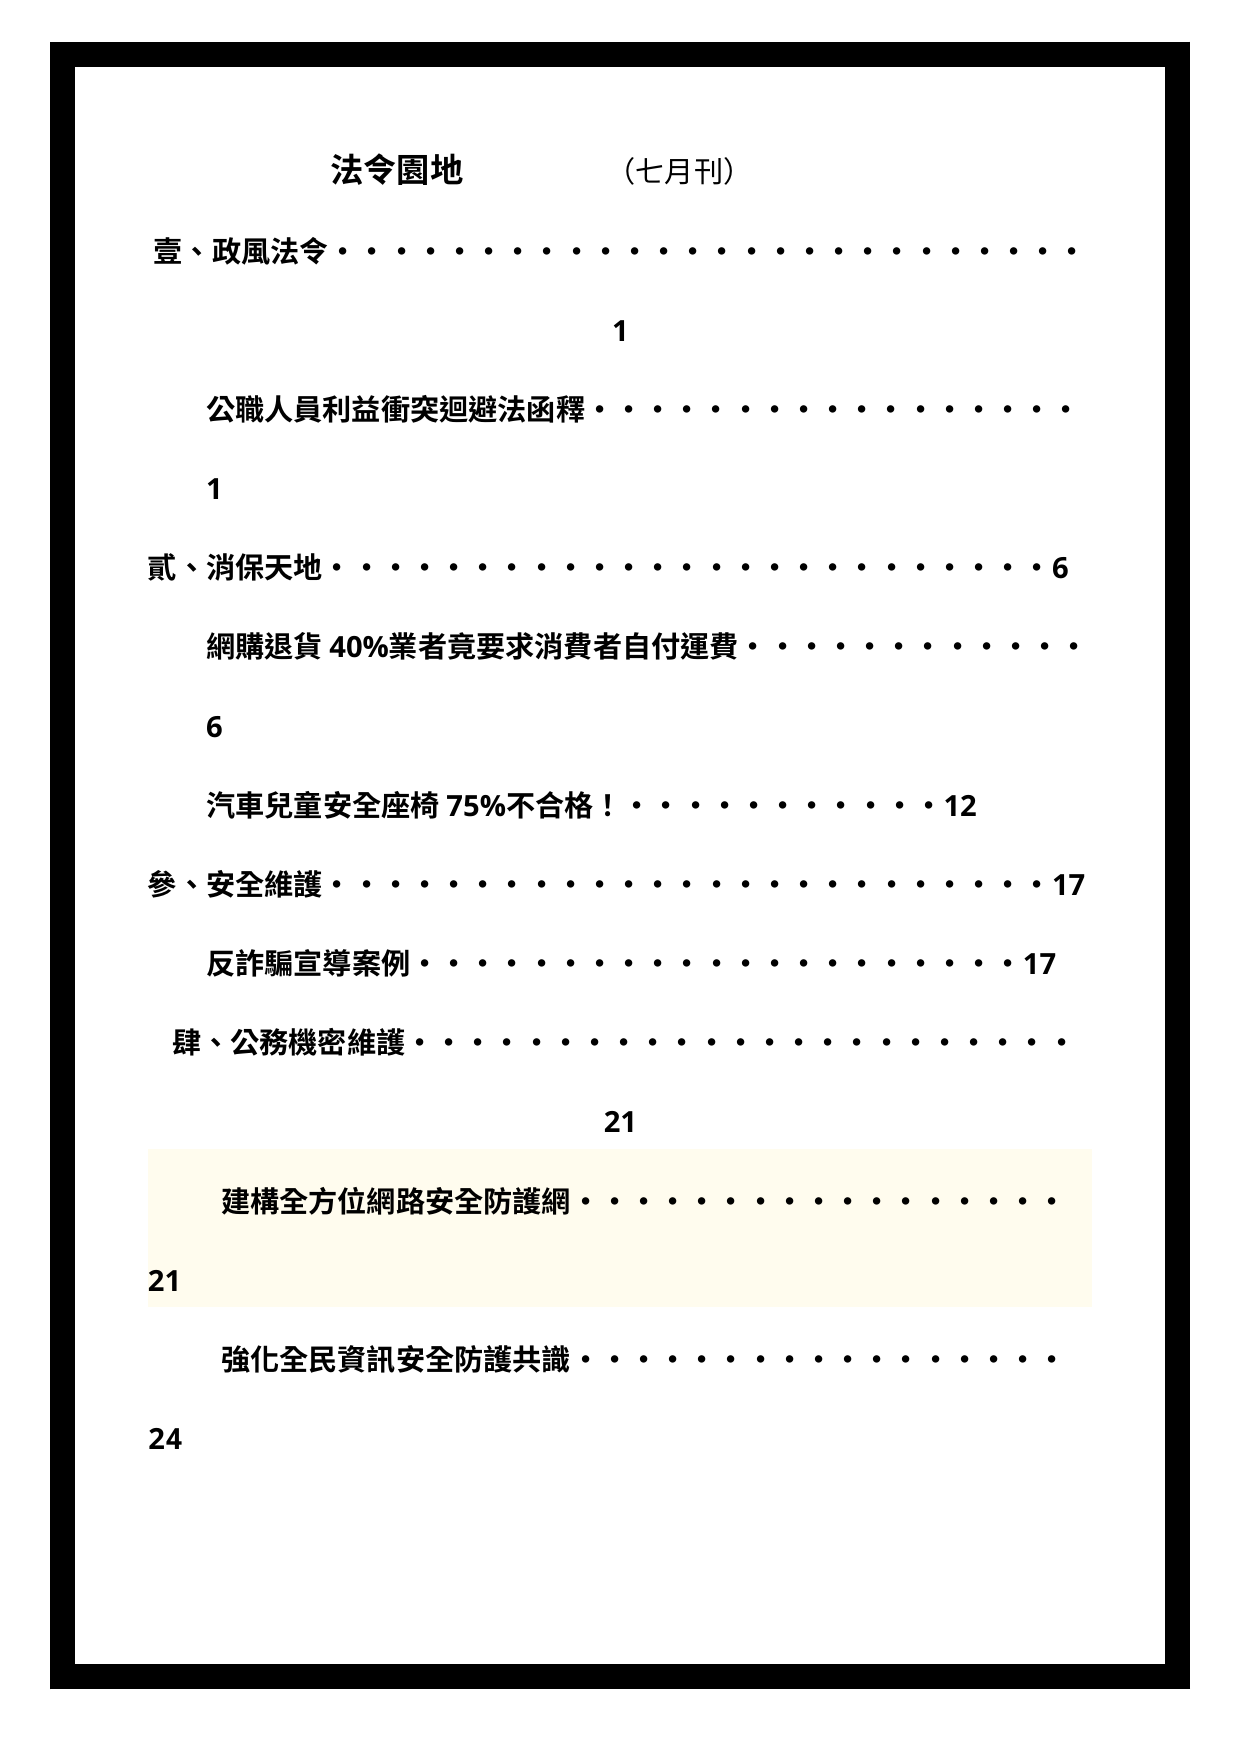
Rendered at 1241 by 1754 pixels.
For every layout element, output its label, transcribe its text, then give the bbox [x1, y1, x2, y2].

text 公職人員利益衝突迴避法函釋‧‧‧‧‧‧‧‧‧‧‧‧‧‧‧‧‧ 1 [206, 357, 1092, 515]
text 汽車兒童安全座椅 75%不合格！‧‧‧‧‧‧‧‧‧‧‧12 [148, 753, 1092, 832]
text 法令園地 （七月刊） [148, 119, 1092, 199]
text 網購退貨 40%業者竟要求消費者自付運費‧‧‧‧‧‧‧‧‧‧‧‧6 [206, 594, 1092, 753]
text 壹、政風法令‧‧‧‧‧‧‧‧‧‧‧‧‧‧‧‧‧‧‧‧‧‧‧‧‧‧1 [148, 199, 1092, 357]
text 強化全民資訊安全防護共識‧‧‧‧‧‧‧‧‧‧‧‧‧‧‧‧‧24 [148, 1307, 1092, 1465]
text 貳、消保天地‧‧‧‧‧‧‧‧‧‧‧‧‧‧‧‧‧‧‧‧‧‧‧‧‧6 [148, 515, 1092, 594]
text 反詐騙宣導案例‧‧‧‧‧‧‧‧‧‧‧‧‧‧‧‧‧‧‧‧‧17 [204, 911, 1092, 990]
text 參、安全維護‧‧‧‧‧‧‧‧‧‧‧‧‧‧‧‧‧‧‧‧‧‧‧‧‧17 [148, 832, 1092, 911]
text 建構全方位網路安全防護網‧‧‧‧‧‧‧‧‧‧‧‧‧‧‧‧‧21 [148, 1149, 1092, 1307]
text 肆、公務機密維護‧‧‧‧‧‧‧‧‧‧‧‧‧‧‧‧‧‧‧‧‧‧‧21 [148, 990, 1092, 1149]
